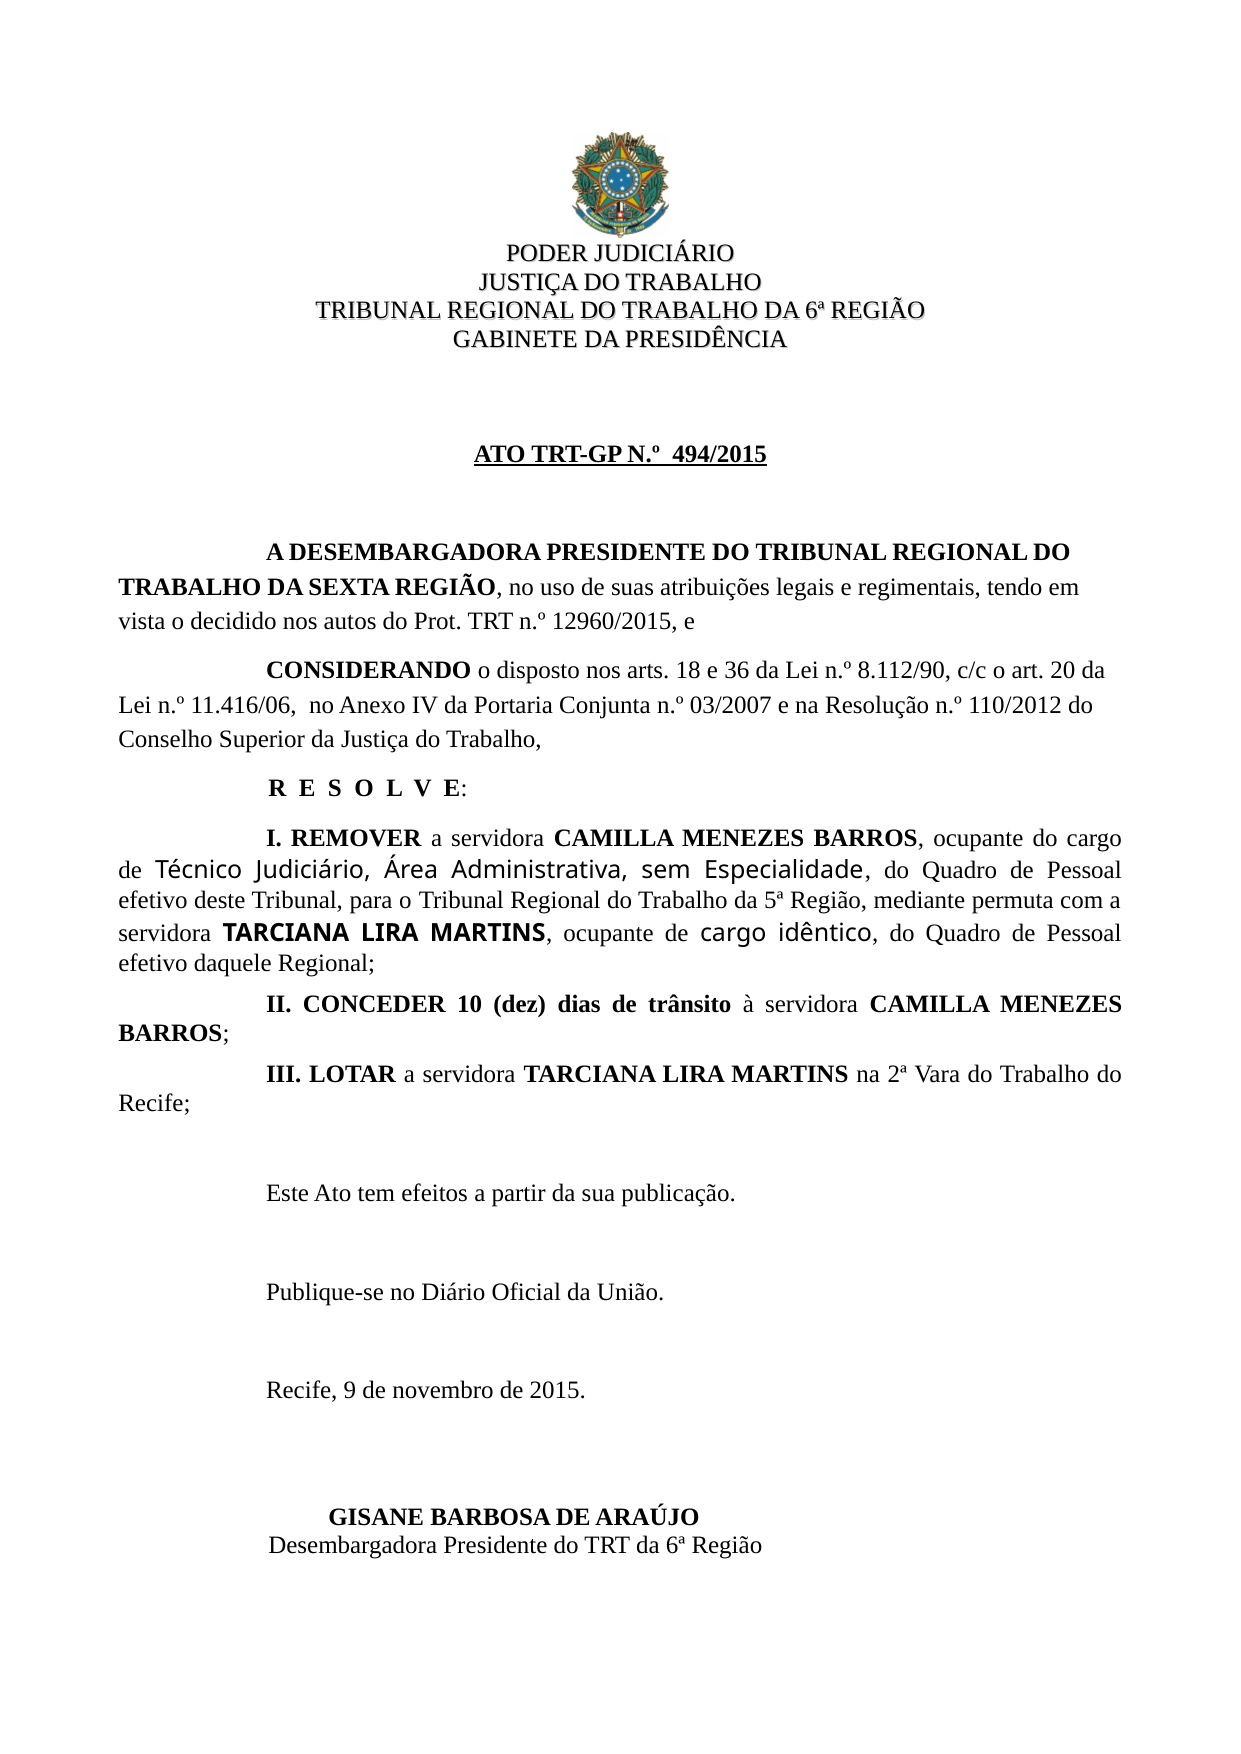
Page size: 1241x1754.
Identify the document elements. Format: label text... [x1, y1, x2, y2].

picture [571, 132, 669, 238]
text GABINETE DA PRESIDÊNCIA [118, 324, 1122, 353]
text TRIBUNAL REGIONAL DO TRABALHO DA 6ª REGIÃO [118, 296, 1122, 324]
text GISANE BARBOSA DE ARAÚJO [192, 1502, 1122, 1530]
text II. CONCEDER 10 (dez) dias de trânsito à servidora CAMILLA MENEZES BARROS; [118, 989, 1122, 1047]
text III. LOTAR a servidora TARCIANA LIRA MARTINS na 2ª Vara do Trabalho do Recife; [118, 1059, 1122, 1117]
subtitle Publique-se no Diário Oficial da União. [118, 1277, 1122, 1305]
text Este Ato tem efeitos a partir da sua publicação. [118, 1178, 1122, 1207]
text PODER JUDICIÁRIO [118, 238, 1122, 267]
text Recife, 9 de novembro de 2015. [118, 1375, 1122, 1403]
text JUSTIÇA DO TRABALHO [118, 267, 1122, 296]
text I. REMOVER a servidora CAMILLA MENEZES BARROS, ocupante do cargo de Técnico Judiciário, Área Administrativa, sem Especialidade, do Quadro de Pessoal efetivo deste Tribunal, para o Tribunal Regional do Trabalho da 5ª Região, mediante permuta com a servidora Tarciana lira martins, ocupante de cargo idêntico, do Quadro de Pessoal efetivo daquele Regional; [118, 823, 1122, 977]
text Desembargadora Presidente do TRT da 6ª Região [118, 1530, 1122, 1559]
text A DESEMBARGADORA PRESIDENTE DO TRIBUNAL REGIONAL DO TRABALHO DA SEXTA REGIÃO, no uso de suas atribuições legais e regimentais, tendo em vista o decidido nos autos do Prot. TRT n.º 12960/2015, e [118, 537, 1122, 635]
text CONSIDERANDO o disposto nos arts. 18 e 36 da Lei n.º 8.112/90, c/c o art. 20 da Lei n.º 11.416/06, no Anexo IV da Portaria Conjunta n.º 03/2007 e na Resolução n.º 110/2012 do Conselho Superior da Justiça do Trabalho, [118, 656, 1122, 753]
subtitle ATO TRT-GP N.º 494/2015 [118, 439, 1122, 468]
text R E S O L V E: [118, 773, 1122, 802]
